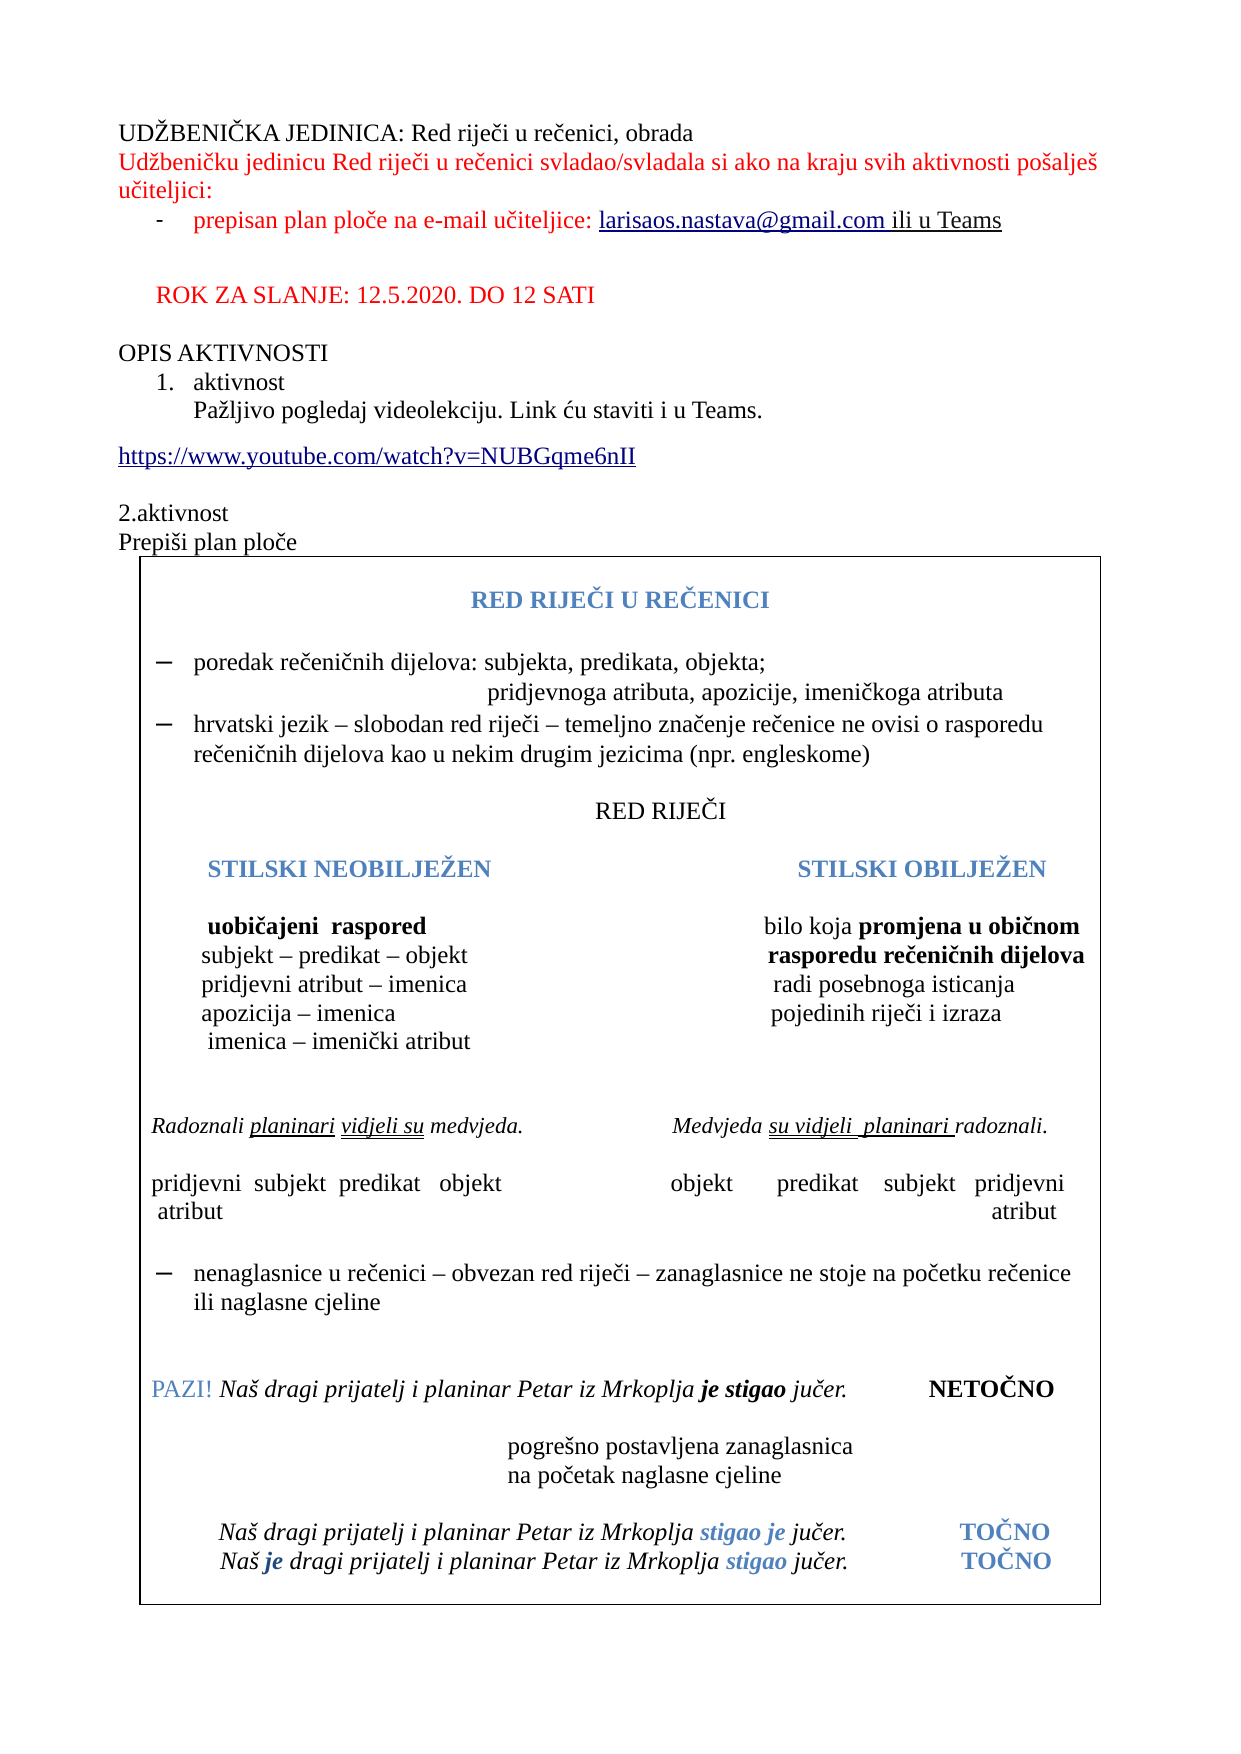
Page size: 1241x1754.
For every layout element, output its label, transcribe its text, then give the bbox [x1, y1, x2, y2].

text Udžbeničku jedinicu Red riječi u rečenici svladao/svladala si ako na kraju svih aktivnosti pošalješ učiteljici: [118, 147, 1122, 204]
text UDŽBENIČKA JEDINICA: Red riječi u rečenici, obrada [118, 118, 1122, 147]
list prepisan plan ploče na e-mail učiteljice: larisaos.nastava@gmail.com ili u Teams [156, 204, 1122, 235]
text 2.aktivnost [118, 498, 1122, 527]
table_header Red riječi u rečenici poredak rečeničnih dijelova: subjekta, predikata, objekta; pridjevnoga atributa, apozicije, imeničkoga atributa hrvatski jezik – slobodan red riječi – temeljno značenje rečenice ne ovisi o rasporedu rečeničnih dijelova kao u nekim drugim jezicima (npr. engleskome) RED RIJEČI STILSKI NEOBILJEŽEN STILSKI OBILJEŽEN uobičajeni raspored bilo koja promjena u običnom subjekt – predikat – objekt rasporedu rečeničnih dijelova pridjevni atribut – imenica radi posebnoga isticanja apozicija – imenica pojedinih riječi i izraza imenica – imenički atribut Radoznali planinari vidjeli su medvjeda. Medvjeda su vidjeli planinari radoznali. pridjevni subjekt predikat objekt objekt predikat subjekt pridjevni atribut atribut nenaglasnice u rečenici – obvezan red riječi – zanaglasnice ne stoje na početku rečenice ili naglasne cjeline PAZI! Naš dragi prijatelj i planinar Petar iz Mrkoplja je stigao jučer. NETOČNO pogrešno postavljena zanaglasnica na početak naglasne cjeline Naš dragi prijatelj i planinar Petar iz Mrkoplja stigao je jučer. TOČNO Naš je dragi prijatelj i planinar Petar iz Mrkoplja stigao jučer. TOČNO [141, 557, 1100, 1604]
text Prepiši plan ploče [118, 527, 1122, 556]
text OPIS AKTIVNOSTI [118, 338, 1122, 367]
list Pažljivo pogledaj videolekciju. Link ću staviti i u Teams. [156, 395, 1122, 424]
list aktivnost [156, 367, 1122, 395]
text ROK ZA SLANJE: 12.5.2020. DO 12 SATI [156, 280, 1122, 309]
text https://www.youtube.com/watch?v=NUBGqme6nII [118, 441, 1122, 469]
